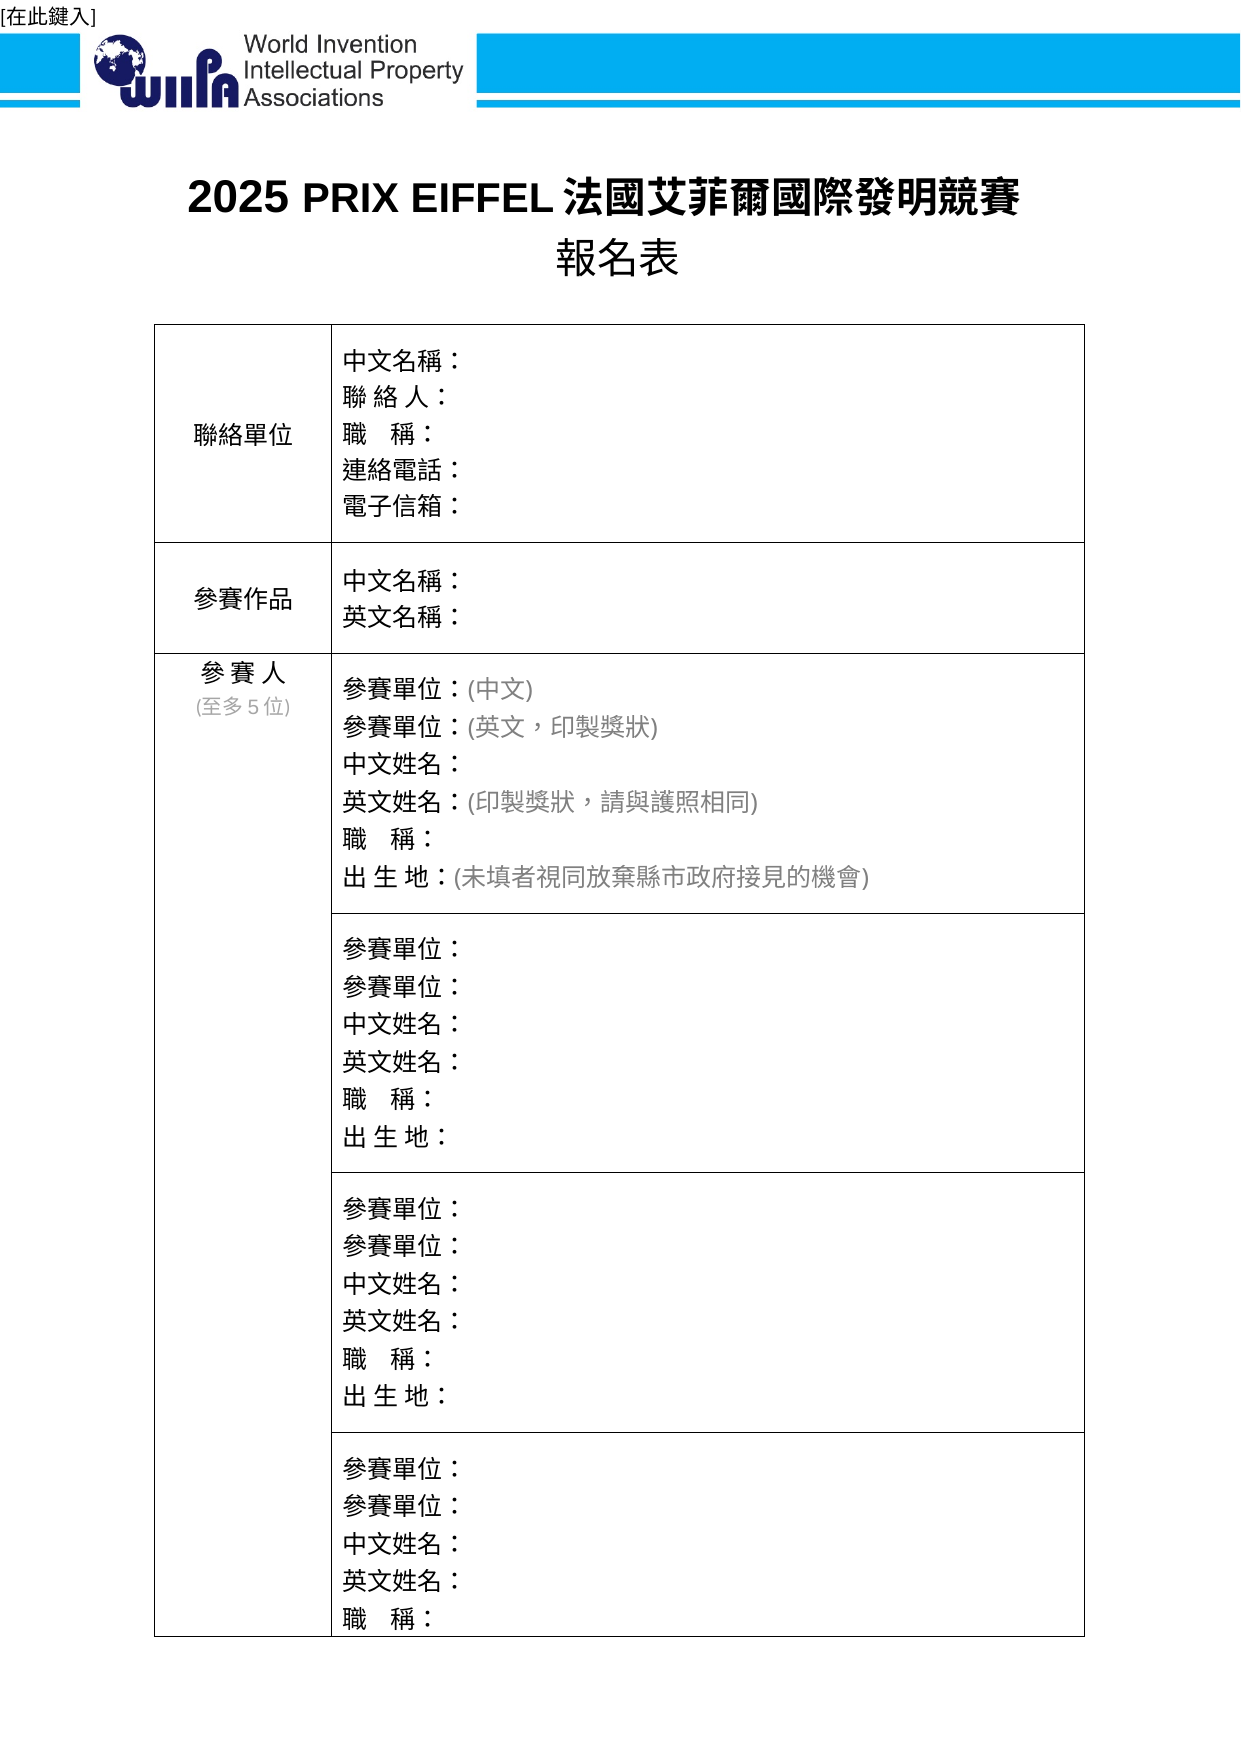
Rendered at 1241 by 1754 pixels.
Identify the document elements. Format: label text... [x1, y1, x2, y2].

table_cell 參賽單位：(中文) 參賽單位：(英文，印製獎狀) 中文姓名： 英文姓名：(印製獎狀，請與護照相同) 職 稱： 出 生 地：(未填者視同放棄縣市政府接見的機會) [332, 654, 1084, 912]
table_cell 中文名稱： 英文名稱： [332, 543, 1084, 653]
table_cell 參 賽 人 (至多5位) [155, 654, 331, 1636]
table_cell 參賽單位： 參賽單位： 中文姓名： 英文姓名： 職 稱： 出 生 地： [332, 914, 1084, 1172]
table_cell 參賽作品 [155, 543, 331, 653]
table_header 聯絡單位 [155, 325, 331, 542]
table_cell 參賽單位： 參賽單位： 中文姓名： 英文姓名： 職 稱： [332, 1433, 1084, 1636]
table_header 中文名稱： 聯 絡 人： 職 稱： 連絡電話： 電子信箱： [332, 325, 1084, 542]
table_cell 參賽單位： 參賽單位： 中文姓名： 英文姓名： 職 稱： 出 生 地： [332, 1173, 1084, 1432]
